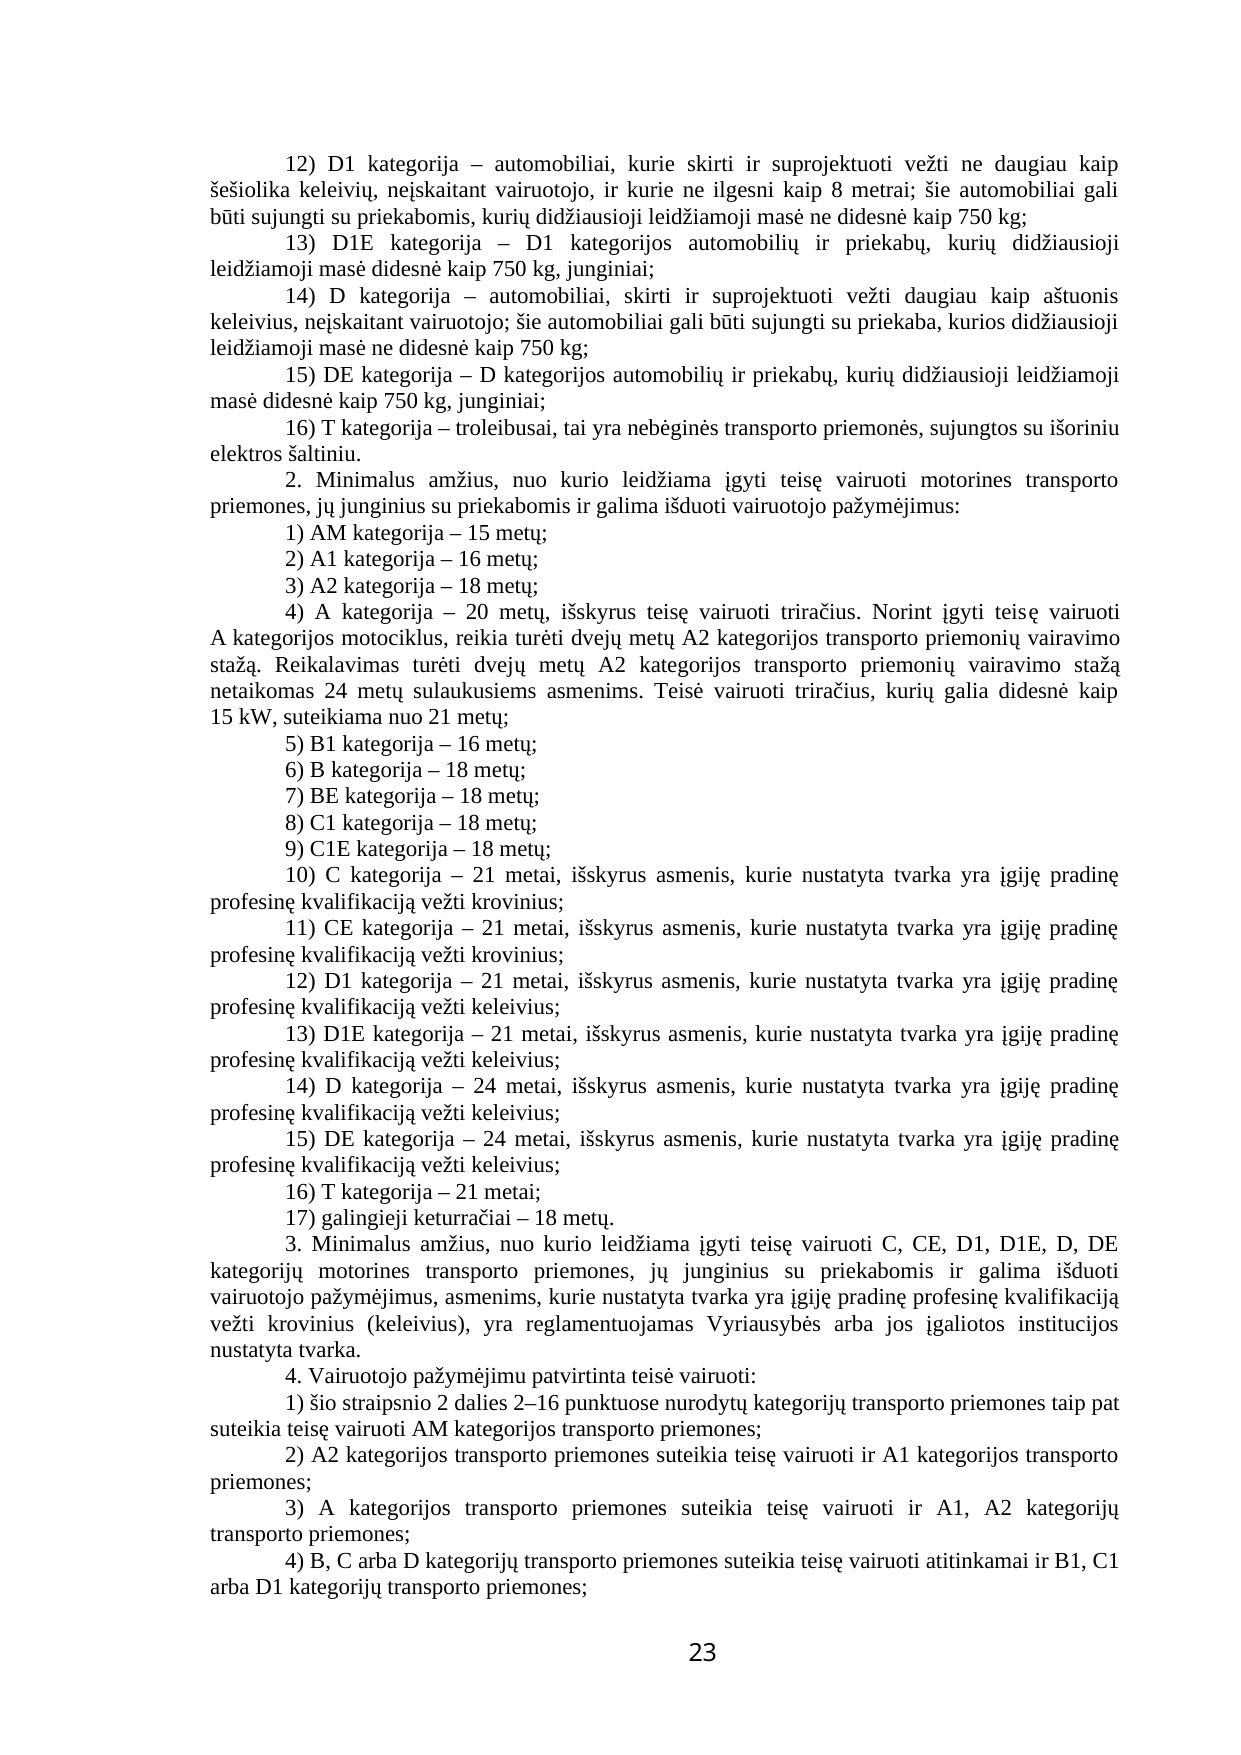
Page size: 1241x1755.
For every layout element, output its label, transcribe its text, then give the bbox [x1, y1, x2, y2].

text 5) B1 kategorija – 16 metų; [210, 730, 1120, 756]
text 3) A2 kategorija – 18 metų; [210, 572, 1120, 598]
text 1) šio straipsnio 2 dalies 2–16 punktuose nurodytų kategorijų transporto priemones taip pat suteikia teisę vairuoti AM kategorijos transporto priemones; [210, 1389, 1120, 1441]
text 11) CE kategorija – 21 metai, išskyrus asmenis, kurie nustatyta tvarka yra įgiję pradinę profesinę kvalifikaciją vežti krovinius; [210, 914, 1120, 967]
text 3. Minimalus amžius, nuo kurio leidžiama įgyti teisę vairuoti C, CE, D1, D1E, D, DE kategorijų motorines transporto priemones, jų junginius su priekabomis ir galima išduoti vairuotojo pažymėjimus, asmenims, kurie nustatyta tvarka yra įgiję pradinę profesinę kvalifikaciją vežti krovinius (keleivius), yra reglamentuojamas Vyriausybės arba jos įgaliotos institucijos nustatyta tvarka. [210, 1231, 1120, 1362]
text 2) A1 kategorija – 16 metų; [210, 545, 1120, 572]
text 1) AM kategorija – 15 metų; [210, 519, 1120, 545]
text 2. Minimalus amžius, nuo kurio leidžiama įgyti teisę vairuoti motorines transporto priemones, jų junginius su priekabomis ir galima išduoti vairuotojo pažymėjimus: [210, 466, 1120, 519]
text 6) B kategorija – 18 metų; [210, 756, 1120, 782]
text 4. Vairuotojo pažymėjimu patvirtinta teisė vairuoti: [210, 1362, 1120, 1389]
text 12) D1 kategorija – 21 metai, išskyrus asmenis, kurie nustatyta tvarka yra įgiję pradinę profesinę kvalifikaciją vežti keleivius; [210, 967, 1120, 1020]
text 17) galingieji keturračiai – 18 metų. [210, 1204, 1120, 1231]
text 14) D kategorija – automobiliai, skirti ir suprojektuoti vežti daugiau kaip aštuonis keleivius, neįskaitant vairuotojo; šie automobiliai gali būti sujungti su priekaba, kurios didžiausioji leidžiamoji masė ne didesnė kaip 750 kg; [210, 282, 1120, 361]
text 8) C1 kategorija – 18 metų; [210, 809, 1120, 835]
text 12) D1 kategorija – automobiliai, kurie skirti ir suprojektuoti vežti ne daugiau kaip šešiolika keleivių, neįskaitant vairuotojo, ir kurie ne ilgesni kaip 8 metrai; šie automobiliai gali būti sujungti su priekabomis, kurių didžiausioji leidžiamoji masė ne didesnė kaip 750 kg; [210, 150, 1120, 229]
text 7) BE kategorija – 18 metų; [210, 782, 1120, 809]
text 16) T kategorija – troleibusai, tai yra nebėginės transporto priemonės, sujungtos su išoriniu elektros šaltiniu. [210, 413, 1120, 466]
text 4) A kategorija – 20 metų, išskyrus teisę vairuoti triračius. Norint įgyti teisę vairuoti A kategorijos motociklus, reikia turėti dvejų metų A2 kategorijos transporto priemonių vairavimo stažą. Reikalavimas turėti dvejų metų A2 kategorijos transporto priemonių vairavimo stažą netaikomas 24 metų sulaukusiems asmenims. Teisė vairuoti triračius, kurių galia didesnė kaip 15 kW, suteikiama nuo 21 metų; [210, 598, 1120, 730]
text 10) C kategorija – 21 metai, išskyrus asmenis, kurie nustatyta tvarka yra įgiję pradinę profesinę kvalifikaciją vežti krovinius; [210, 862, 1120, 914]
text 13) D1E kategorija – D1 kategorijos automobilių ir priekabų, kurių didžiausioji leidžiamoji masė didesnė kaip 750 kg, junginiai; [210, 229, 1120, 282]
text 4) B, C arba D kategorijų transporto priemones suteikia teisę vairuoti atitinkamai ir B1, C1 arba D1 kategorijų transporto priemones; [210, 1547, 1120, 1599]
text 15) DE kategorija – D kategorijos automobilių ir priekabų, kurių didžiausioji leidžiamoji masė didesnė kaip 750 kg, junginiai; [210, 361, 1120, 413]
text 16) T kategorija – 21 metai; [210, 1178, 1120, 1204]
text 13) D1E kategorija – 21 metai, išskyrus asmenis, kurie nustatyta tvarka yra įgiję pradinę profesinę kvalifikaciją vežti keleivius; [210, 1020, 1120, 1072]
text 2) A2 kategorijos transporto priemones suteikia teisę vairuoti ir A1 kategorijos transporto priemones; [210, 1441, 1120, 1494]
text 3) A kategorijos transporto priemones suteikia teisę vairuoti ir A1, A2 kategorijų transporto priemones; [210, 1494, 1120, 1547]
text 15) DE kategorija – 24 metai, išskyrus asmenis, kurie nustatyta tvarka yra įgiję pradinę profesinę kvalifikaciją vežti keleivius; [210, 1125, 1120, 1178]
text 9) C1E kategorija – 18 metų; [210, 835, 1120, 862]
text 14) D kategorija – 24 metai, išskyrus asmenis, kurie nustatyta tvarka yra įgiję pradinę profesinę kvalifikaciją vežti keleivius; [210, 1072, 1120, 1125]
